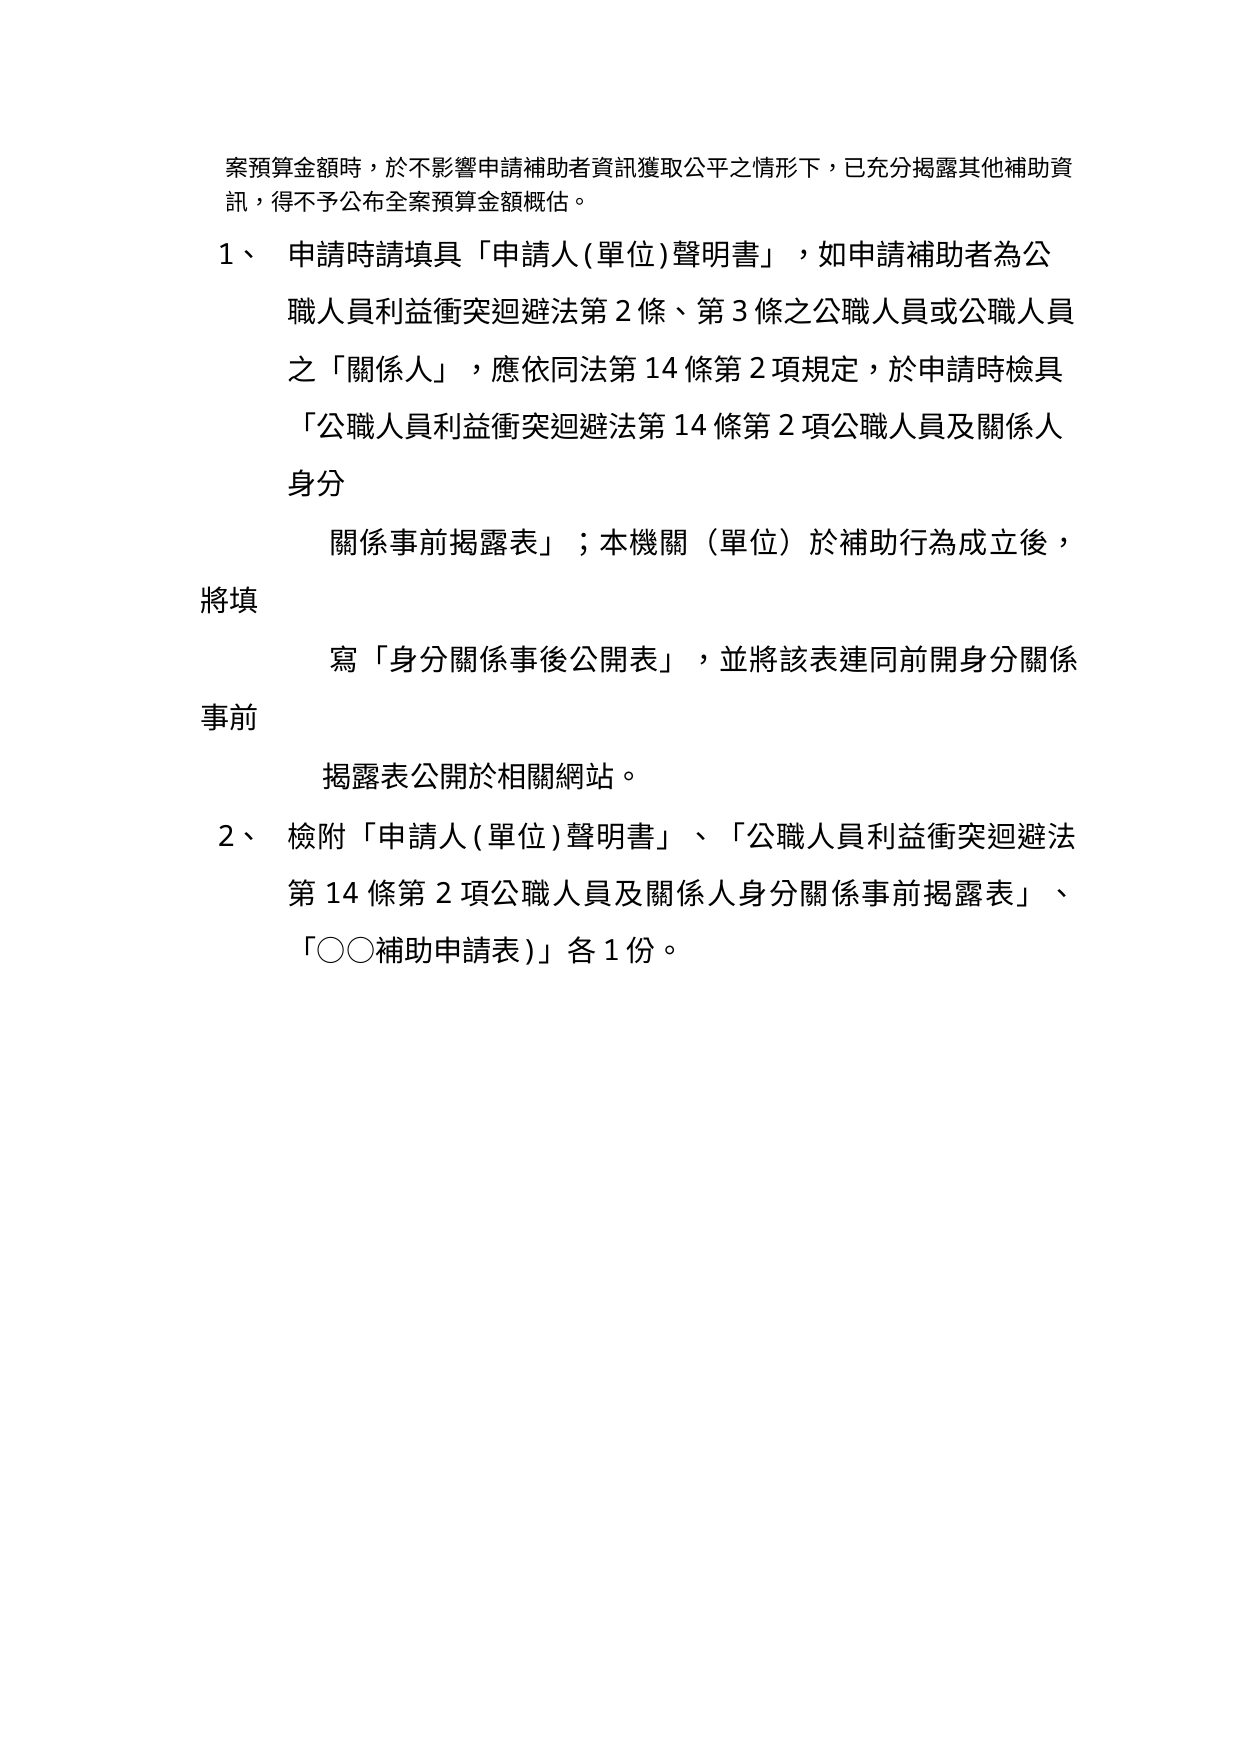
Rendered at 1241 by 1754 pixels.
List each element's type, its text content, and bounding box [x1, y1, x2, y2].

text 揭露表公開於相關網站。 [200, 754, 1078, 796]
text 關係事前揭露表」；本機關（單位）於補助行為成立後，將填 [200, 520, 1078, 619]
text 寫「身分關係事後公開表」，並將該表連同前開身分關係事前 [200, 637, 1078, 736]
list 檢附「申請人(單位)聲明書」、「公職人員利益衝突迴避法第14條第2項公職人員及關係人身分關係事前揭露表」、「○○補助申請表)」各1份。 [217, 814, 1078, 970]
list 案預算金額時，於不影響申請補助者資訊獲取公平之情形下，已充分揭露其他補助資訊，得不予公布全案預算金額概估。 [187, 150, 1078, 217]
list 申請時請填具「申請人(單位)聲明書」，如申請補助者為公職人員利益衝突迴避法第2條、第3條之公職人員或公職人員之「關係人」，應依同法第14條第2項規定，於申請時檢具「公職人員利益衝突迴避法第14條第2項公職人員及關係人身分 [217, 232, 1078, 503]
